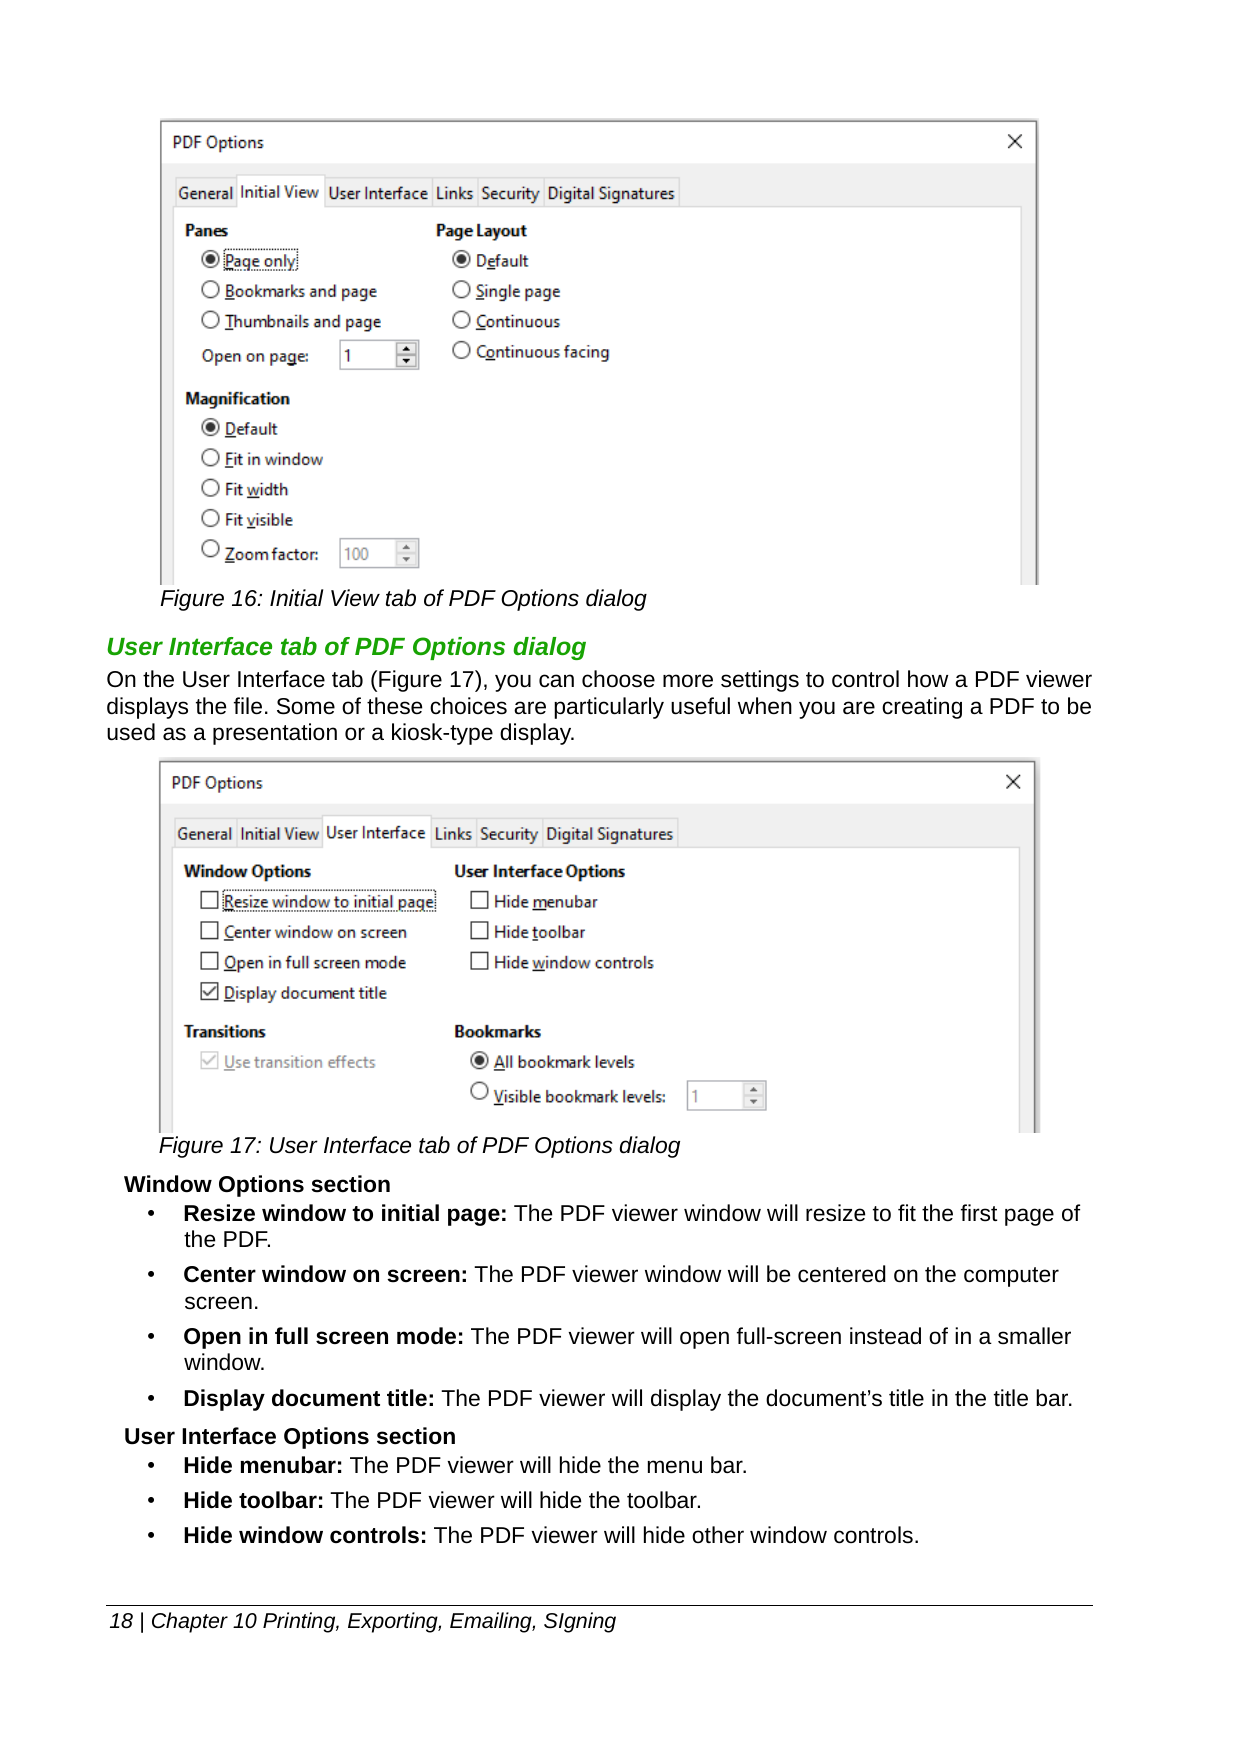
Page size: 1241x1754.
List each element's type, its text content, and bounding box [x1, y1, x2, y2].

picture [158, 757, 1041, 1133]
picture [159, 118, 1040, 585]
list Hide menubar: The PDF viewer will hide the menu bar. [144, 1449, 1093, 1478]
text User Interface Options section [124, 1423, 1093, 1449]
subtitle User Interface tab of PDF Options dialog [106, 632, 1093, 660]
list Resize window to initial page: The PDF viewer window will resize to fit the first page of the PDF. [144, 1197, 1093, 1252]
list Hide window controls: The PDF viewer will hide other window controls. [144, 1519, 1093, 1552]
list Center window on screen: The PDF viewer window will be centered on the computer screen. [144, 1258, 1093, 1314]
list Open in full screen mode: The PDF viewer will open full-screen instead of in a smaller window. [144, 1320, 1093, 1376]
list Display document title: The PDF viewer will display the document’s title in the title bar. [144, 1382, 1093, 1414]
text Figure 17: User Interface tab of PDF Options dialog [158, 1133, 1041, 1158]
text Figure 16: Initial View tab of PDF Options dialog [160, 585, 1039, 611]
list Hide toolbar: The PDF viewer will hide the toolbar. [144, 1484, 1093, 1513]
text Window Options section [124, 1171, 1093, 1197]
text On the User Interface tab (Figure 17), you can choose more settings to control how a PDF viewer displays the file. Some of these choices are particularly useful when you are creating a PDF to be used as a presentation or a kiosk-type display. [106, 666, 1093, 745]
